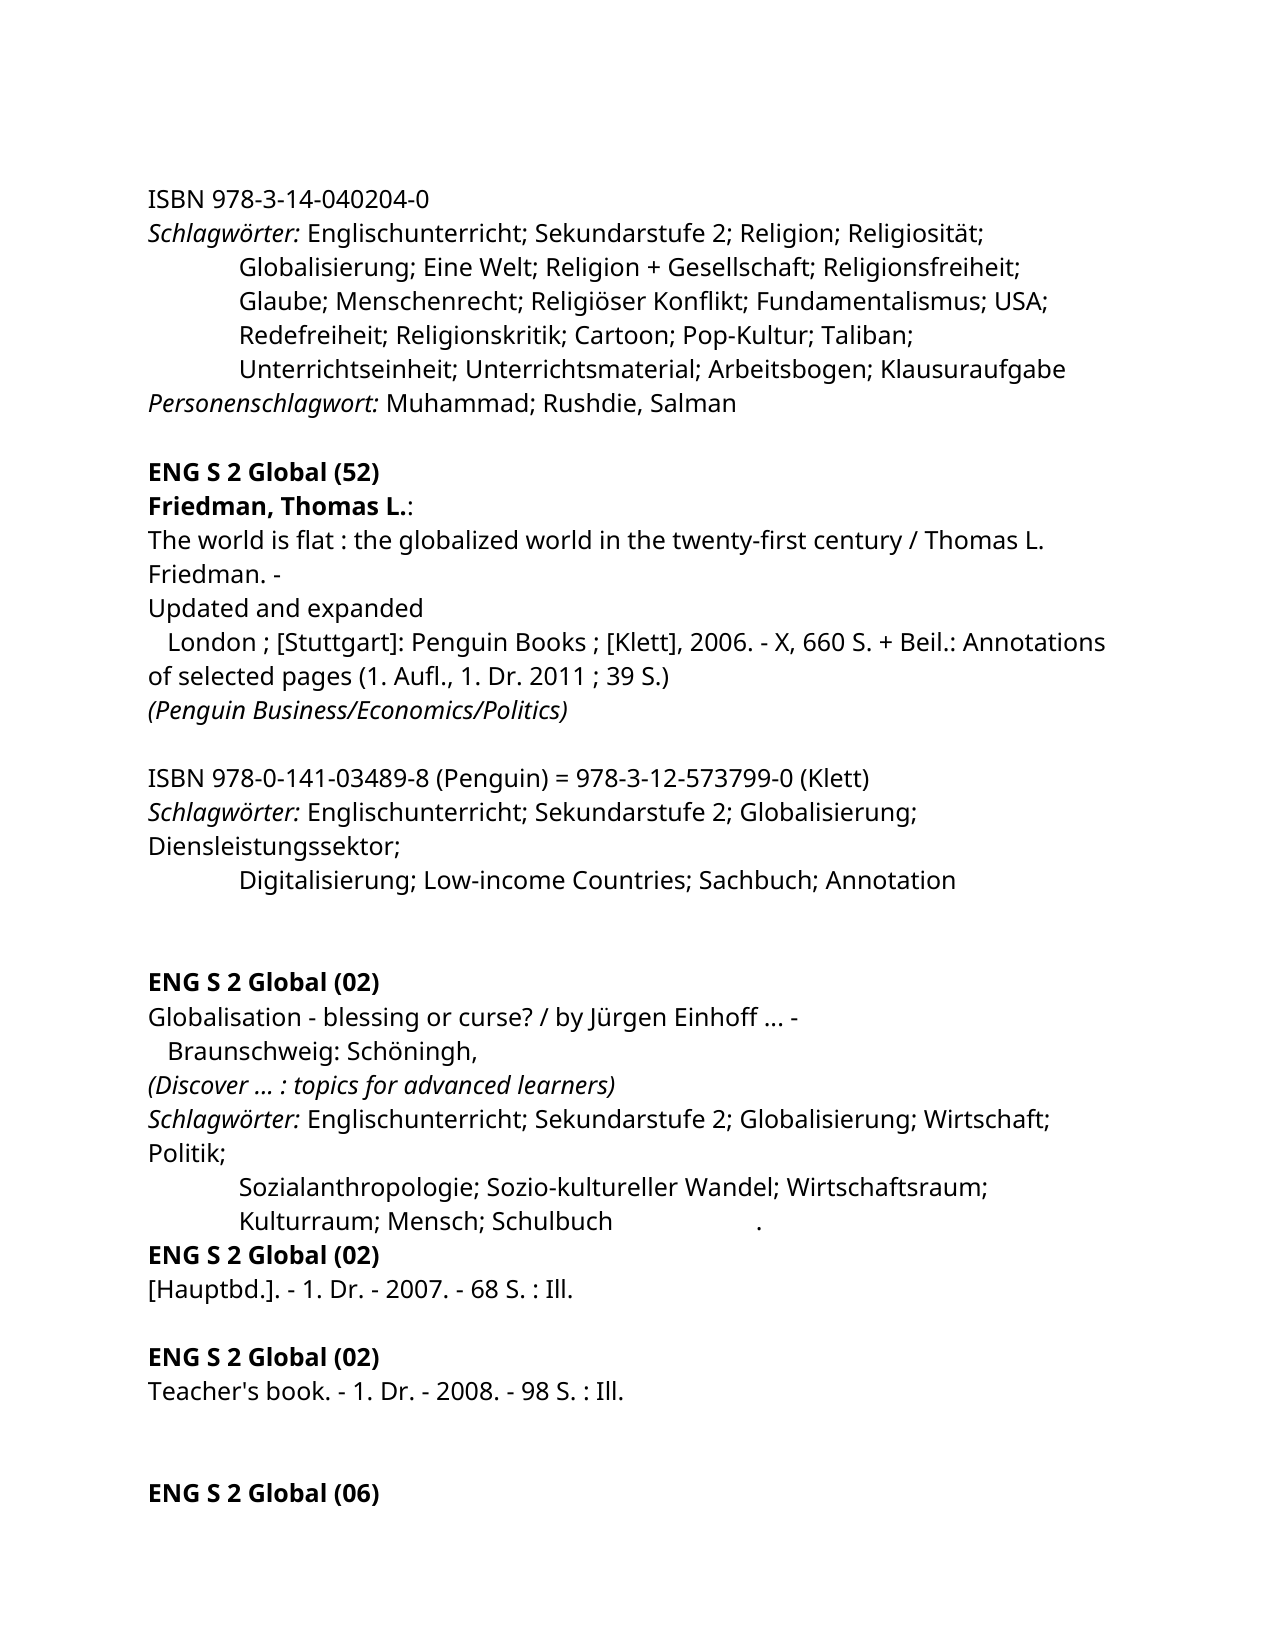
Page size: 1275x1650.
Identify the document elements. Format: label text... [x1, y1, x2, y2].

text Teacher's book. - 1. Dr. - 2008. - 98 S. : Ill. [148, 1374, 1127, 1408]
text ISBN 978-3-14-040204-0 [148, 182, 1112, 216]
text Schlagwörter: Englischunterricht; Sekundarstufe 2; Globalisierung; Wirtschaft; Politik; [148, 1101, 1127, 1169]
text (Discover ... : topics for advanced learners) [148, 1067, 1127, 1101]
text Braunschweig: Schöningh, [148, 1033, 1127, 1067]
text London ; [Stuttgart]: Penguin Books ; [Klett], 2006. - X, 660 S. + Beil.: Annotations [148, 624, 1127, 658]
text ENG S 2 Global (02) [148, 1340, 1127, 1374]
text ENG S 2 Global (06) [148, 1476, 1127, 1510]
text Updated and expanded [148, 590, 1127, 624]
text Schlagwörter: Englischunterricht; Sekundarstufe 2; Religion; Religiosität; [148, 216, 1112, 250]
text ENG S 2 Global (52) [148, 454, 1127, 488]
text Digitalisierung; Low-income Countries; Sachbuch; Annotation [148, 863, 1127, 897]
text The world is flat : the globalized world in the twenty-first century / Thomas L. Friedman. - [148, 522, 1127, 590]
text of selected pages (1. Aufl., 1. Dr. 2011 ; 39 S.) [148, 658, 1127, 693]
text Kulturraum; Mensch; Schulbuch . [148, 1203, 1127, 1238]
text Personenschlagwort: Muhammad; Rushdie, Salman [148, 386, 1112, 420]
text Globalisierung; Eine Welt; Religion + Gesellschaft; Religionsfreiheit; [148, 250, 1112, 284]
text ENG S 2 Global (02) [148, 1238, 1127, 1272]
text Globalisation - blessing or curse? / by Jürgen Einhoff ... - [148, 999, 1127, 1033]
text Schlagwörter: Englischunterricht; Sekundarstufe 2; Globalisierung; Diensleistungssektor; [148, 795, 1127, 863]
text Glaube; Menschenrecht; Religiöser Konflikt; Fundamentalismus; USA; [148, 284, 1112, 318]
text (Penguin Business/Economics/Politics) [148, 693, 1127, 727]
text Redefreiheit; Religionskritik; Cartoon; Pop-Kultur; Taliban; [148, 318, 1112, 352]
text Friedman, Thomas L.: [148, 488, 1127, 522]
text ENG S 2 Global (02) [148, 965, 1127, 999]
text ISBN 978-0-141-03489-8 (Penguin) = 978-3-12-573799-0 (Klett) [148, 761, 1127, 795]
text Unterrichtseinheit; Unterrichtsmaterial; Arbeitsbogen; Klausuraufgabe [148, 352, 1112, 386]
text [Hauptbd.]. - 1. Dr. - 2007. - 68 S. : Ill. [148, 1272, 1127, 1306]
text Sozialanthropologie; Sozio-kultureller Wandel; Wirtschaftsraum; [148, 1169, 1127, 1203]
